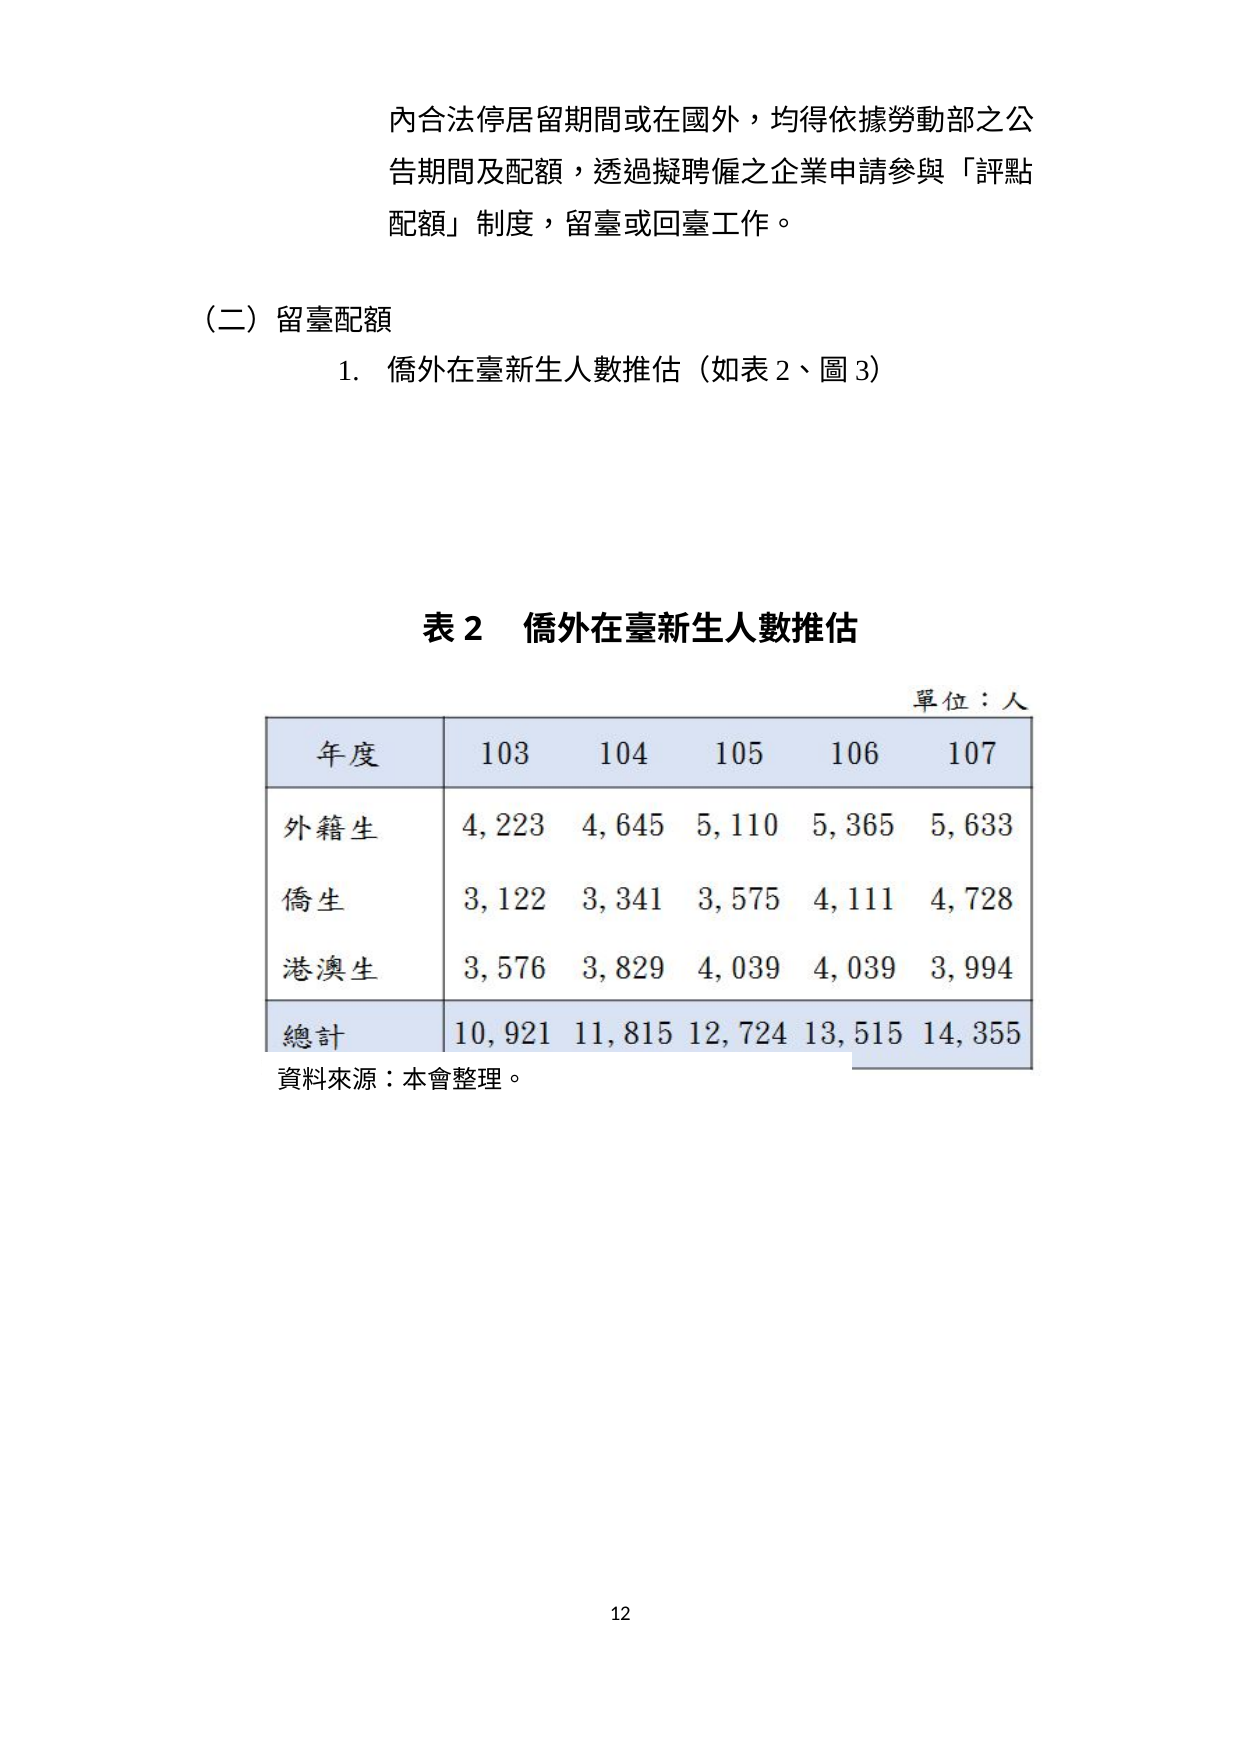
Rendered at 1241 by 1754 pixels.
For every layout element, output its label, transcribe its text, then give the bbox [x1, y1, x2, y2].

text 資料來源：本會整理。 [277, 1059, 837, 1096]
list 僑外在臺新生人數推估（如表2、圖3） [337, 339, 1053, 391]
list 內合法停居留期間或在國外，均得依據勞動部之公告期間及配額，透過擬聘僱之企業申請參與「評點配額」制度，留臺或回臺工作。 [288, 89, 1053, 245]
text 表2 僑外在臺新生人數推估 [287, 599, 1053, 651]
text （二）留臺配額 [187, 276, 1053, 339]
